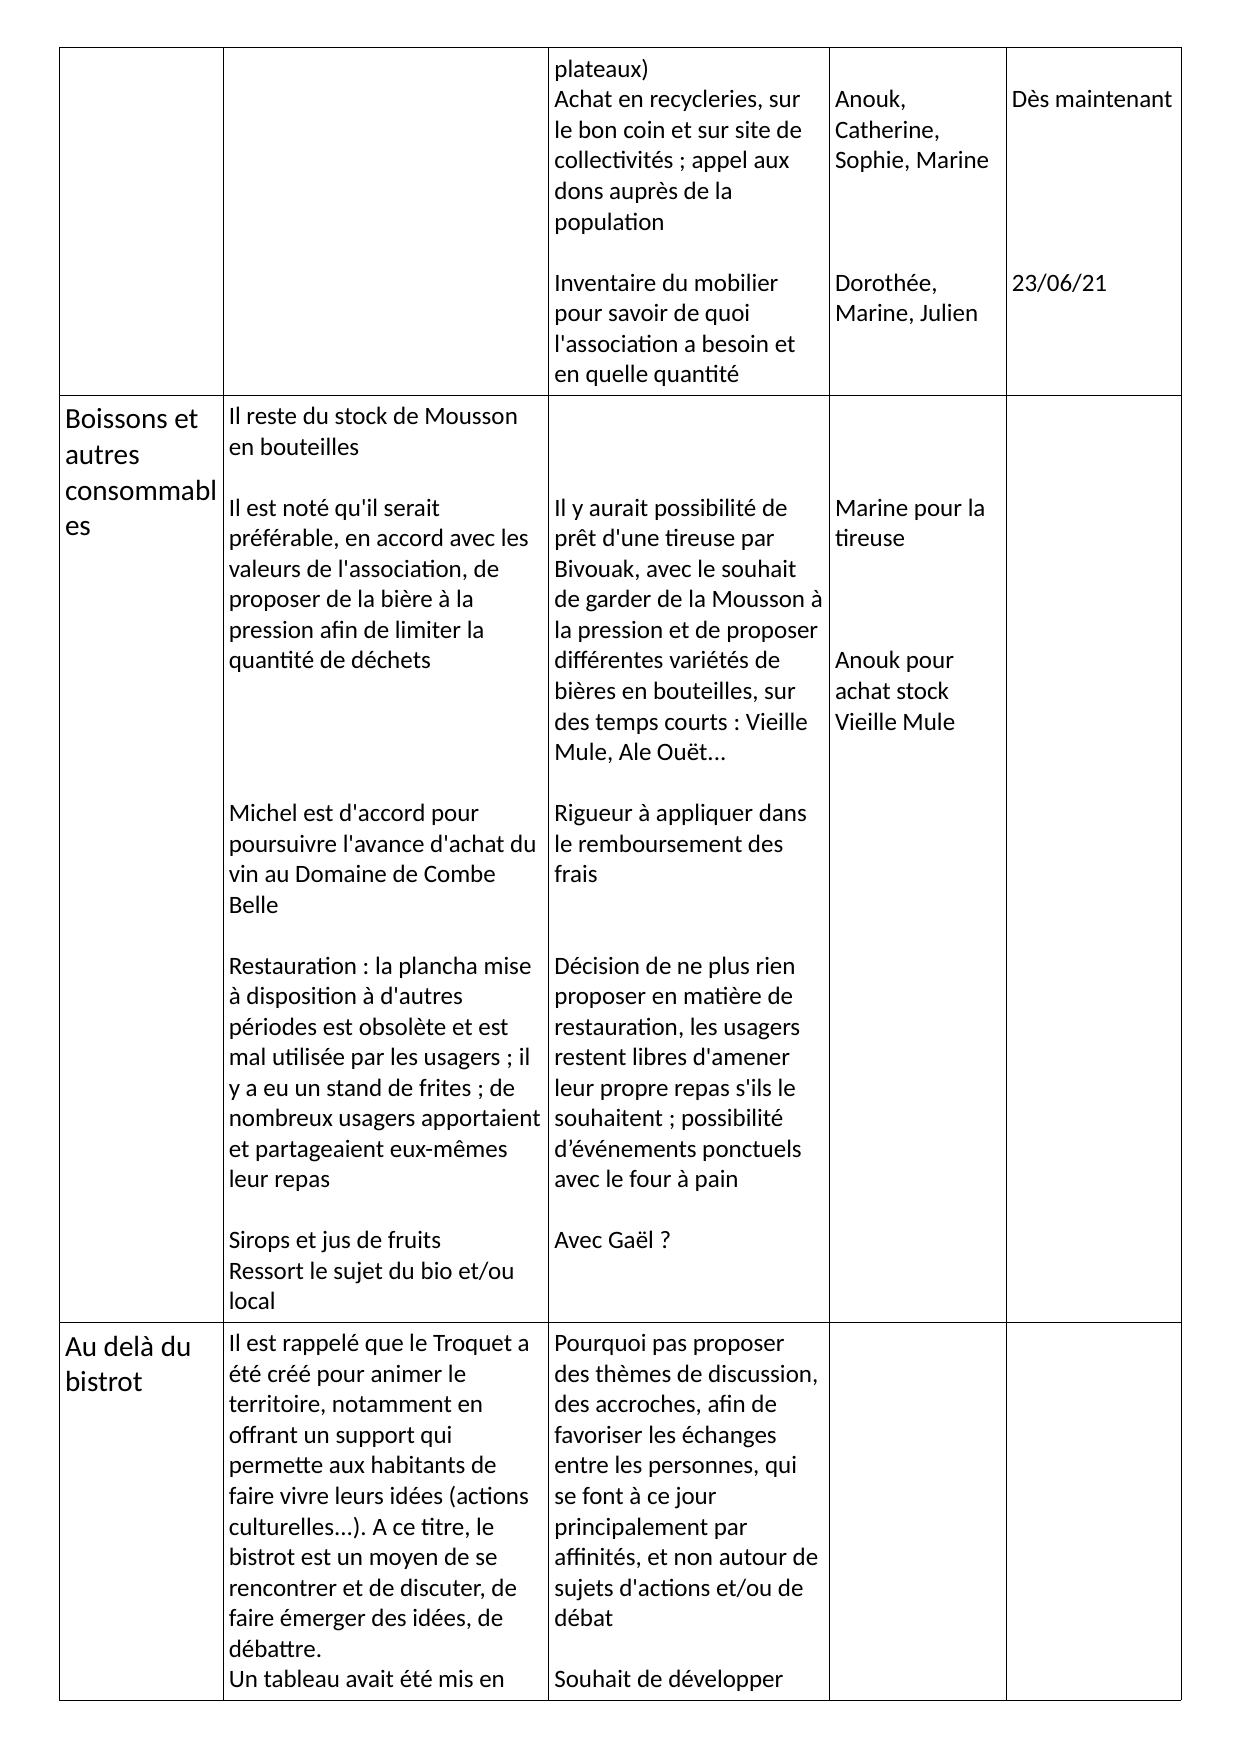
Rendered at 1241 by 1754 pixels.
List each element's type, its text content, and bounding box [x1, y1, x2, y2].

table_cell plateaux) Achat en recycleries, sur le bon coin et sur site de collectivités ; appel aux dons auprès de la population Inventaire du mobilier pour savoir de quoi l'association a besoin et en quelle quantité [549, 48, 829, 394]
table_cell Anouk, Catherine, Sophie, Marine Dorothée, Marine, Julien [830, 48, 1006, 394]
table_cell Il est rappelé que le Troquet a été créé pour animer le territoire, notamment en offrant un support qui permette aux habitants de faire vivre leurs idées (actions culturelles...). A ce titre, le bistrot est un moyen de se rencontrer et de discuter, de faire émerger des idées, de débattre. Un tableau avait été mis en [224, 1323, 548, 1699]
table_cell Pourquoi pas proposer des thèmes de discussion, des accroches, afin de favoriser les échanges entre les personnes, qui se font à ce jour principalement par affinités, et non autour de sujets d'actions et/ou de débat Souhait de développer [549, 1323, 829, 1699]
table_cell Il reste du stock de Mousson en bouteilles Il est noté qu'il serait préférable, en accord avec les valeurs de l'association, de proposer de la bière à la pression afin de limiter la quantité de déchets Michel est d'accord pour poursuivre l'avance d'achat du vin au Domaine de Combe Belle Restauration : la plancha mise à disposition à d'autres périodes est obsolète et est mal utilisée par les usagers ; il y a eu un stand de frites ; de nombreux usagers apportaient et partageaient eux-mêmes leur repas Sirops et jus de fruits Ressort le sujet du bio et/ou local [224, 396, 548, 1322]
table_cell Marine pour la tireuse Anouk pour achat stock Vieille Mule [830, 396, 1006, 1322]
table_cell [224, 48, 548, 394]
table_cell Au delà du bistrot [60, 1323, 223, 1699]
table_cell Dès maintenant 23/06/21 [1007, 48, 1181, 394]
table_cell [60, 48, 223, 394]
table_cell [830, 1323, 1006, 1699]
table_cell Boissons et autres consommables [60, 396, 223, 1322]
table_cell [1007, 396, 1181, 1322]
table_cell [1007, 1323, 1181, 1699]
table_cell Il y aurait possibilité de prêt d'une tireuse par Bivouak, avec le souhait de garder de la Mousson à la pression et de proposer différentes variétés de bières en bouteilles, sur des temps courts : Vieille Mule, Ale Ouët... Rigueur à appliquer dans le remboursement des frais Décision de ne plus rien proposer en matière de restauration, les usagers restent libres d'amener leur propre repas s'ils le souhaitent ; possibilité d’événements ponctuels avec le four à pain Avec Gaël ? [549, 396, 829, 1322]
